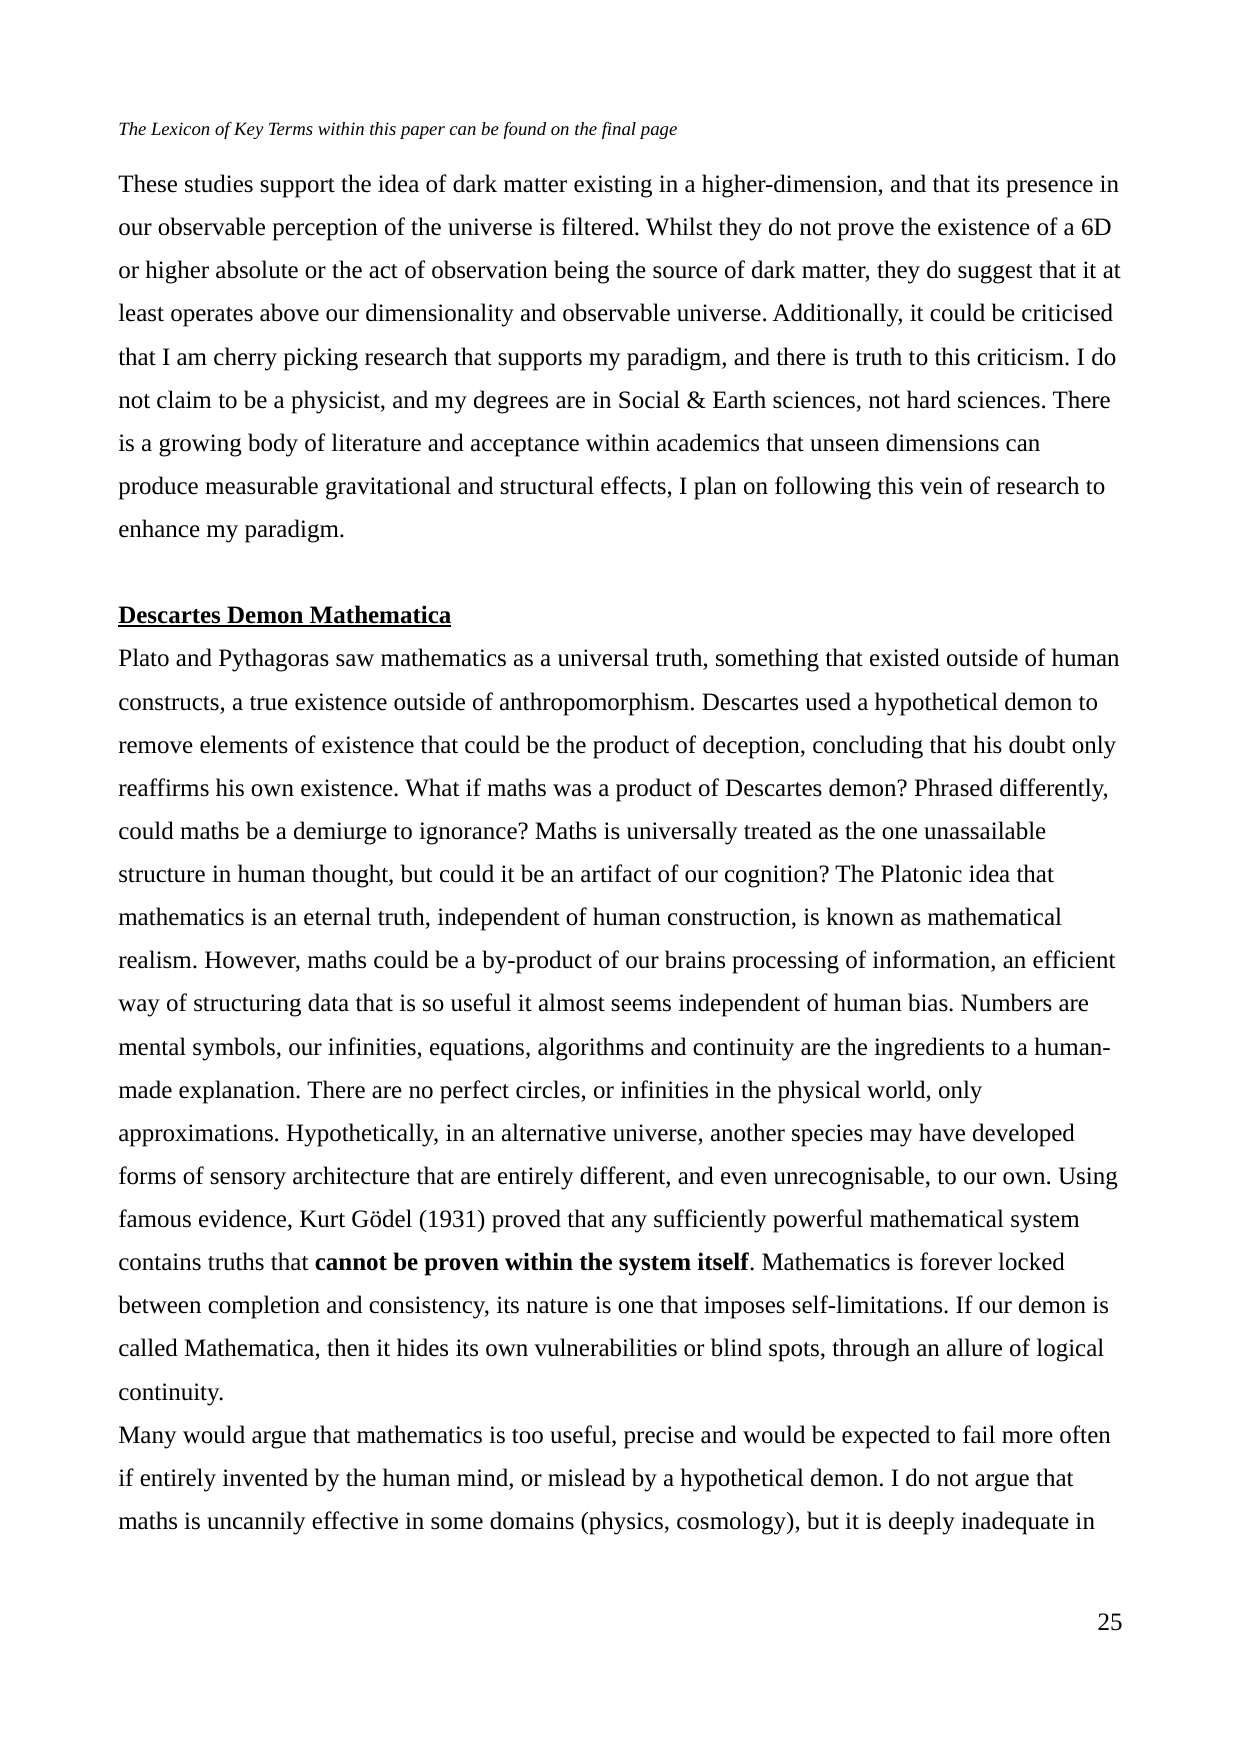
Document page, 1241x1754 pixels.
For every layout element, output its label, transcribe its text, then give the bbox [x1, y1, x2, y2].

text Descartes Demon Mathematica [118, 600, 1122, 629]
text These studies support the idea of dark matter existing in a higher-dimension, and that its presence in our observable perception of the universe is filtered. Whilst they do not prove the existence of a 6D or higher absolute or the act of observation being the source of dark matter, they do suggest that it at least operates above our dimensionality and observable universe. Additionally, it could be criticised that I am cherry picking research that supports my paradigm, and there is truth to this criticism. I do not claim to be a physicist, and my degrees are in Social & Earth sciences, not hard sciences. There is a growing body of literature and acceptance within academics that unseen dimensions can produce measurable gravitational and structural effects, I plan on following this vein of research to enhance my paradigm. [118, 169, 1122, 543]
text Many would argue that mathematics is too useful, precise and would be expected to fail more often if entirely invented by the human mind, or mislead by a hypothetical demon. I do not argue that maths is uncannily effective in some domains (physics, cosmology), but it is deeply inadequate in [118, 1420, 1122, 1535]
text Plato and Pythagoras saw mathematics as a universal truth, something that existed outside of human constructs, a true existence outside of anthropomorphism. Descartes used a hypothetical demon to remove elements of existence that could be the product of deception, concluding that his doubt only reaffirms his own existence. What if maths was a product of Descartes demon? Phrased differently, could maths be a demiurge to ignorance? Maths is universally treated as the one unassailable structure in human thought, but could it be an artifact of our cognition? The Platonic idea that mathematics is an eternal truth, independent of human construction, is known as mathematical realism. However, maths could be a by-product of our brains processing of information, an efficient way of structuring data that is so useful it almost seems independent of human bias. Numbers are mental symbols, our infinities, equations, algorithms and continuity are the ingredients to a human-made explanation. There are no perfect circles, or infinities in the physical world, only approximations. Hypothetically, in an alternative universe, another species may have developed forms of sensory architecture that are entirely different, and even unrecognisable, to our own. Using famous evidence, Kurt Gödel (1931) proved that any sufficiently powerful mathematical system contains truths that cannot be proven within the system itself. Mathematics is forever locked between completion and consistency, its nature is one that imposes self-limitations. If our demon is called Mathematica, then it hides its own vulnerabilities or blind spots, through an allure of logical continuity. [118, 643, 1122, 1405]
